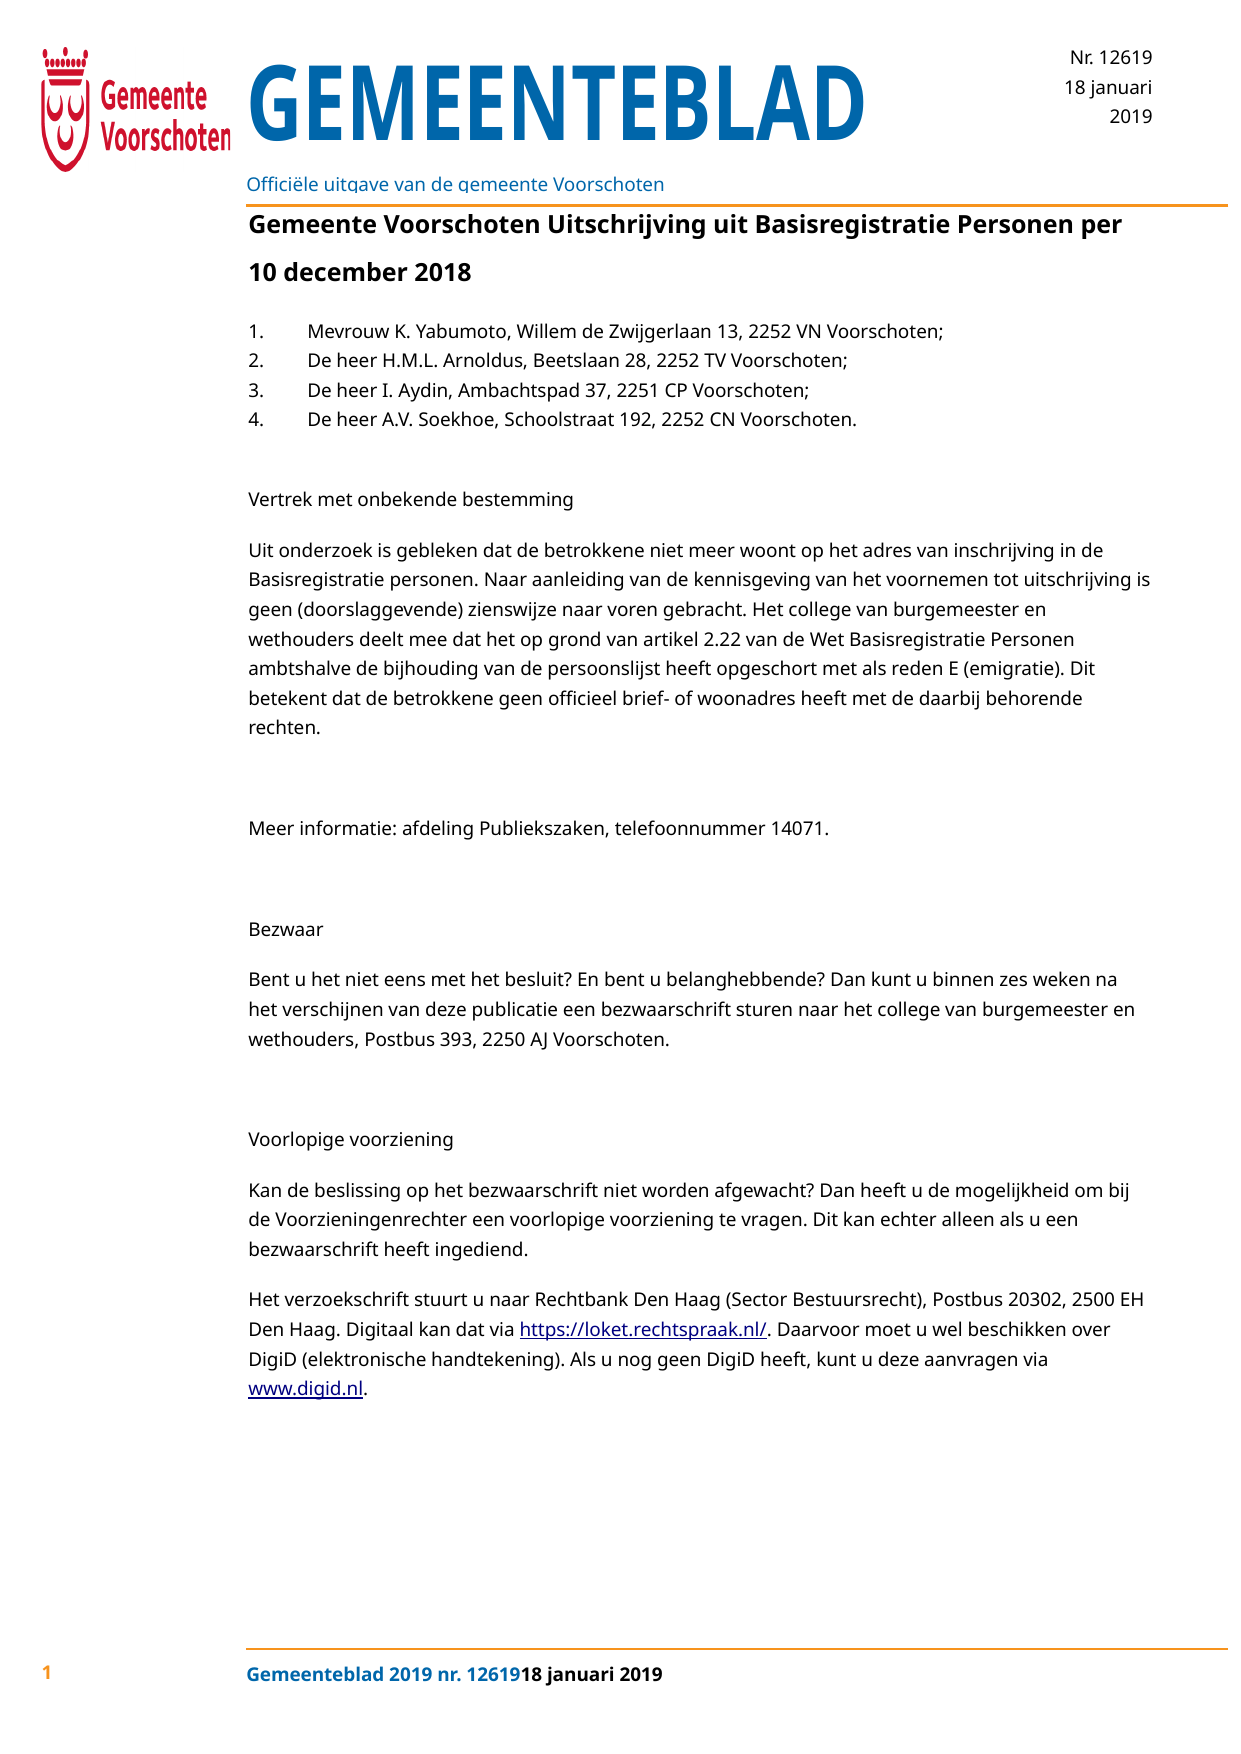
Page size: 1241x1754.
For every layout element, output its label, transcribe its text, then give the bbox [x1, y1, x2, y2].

text Kan de beslissing op het bezwaarschrift niet worden afgewacht? Dan heeft u de mogelijkheid om bij de Voorzieningenrechter een voorlopige voorziening te vragen. Dit kan echter alleen als u een bezwaarschrift heeft ingediend. [248, 1177, 1152, 1262]
list Mevrouw K. Yabumoto, Willem de Zwijgerlaan 13, 2252 VN Voorschoten; [248, 318, 1152, 344]
list De heer A.V. Soekhoe, Schoolstraat 192, 2252 CN Voorschoten. [248, 407, 1152, 432]
list De heer H.M.L. Arnoldus, Beetslaan 28, 2252 TV Voorschoten; [248, 347, 1152, 373]
text Het verzoekschrift stuurt u naar Rechtbank Den Haag (Sector Bestuursrecht), Postbus 20302, 2500 EH Den Haag. Digitaal kan dat via https://loket.rechtspraak.nl/. Daarvoor moet u wel beschikken over DigiD (elektronische handtekening). Als u nog geen DigiD heeft, kunt u deze aanvragen via www.digid.nl. [248, 1287, 1152, 1401]
text Vertrek met onbekende bestemming [248, 487, 1152, 512]
text Meer informatie: afdeling Publiekszaken, telefoonnummer 14071. [248, 815, 1152, 841]
text Voorlopige voorziening [248, 1127, 1152, 1152]
text Bezwaar [248, 916, 1152, 942]
picture [41, 47, 231, 172]
list De heer I. Aydin, Ambachtspad 37, 2251 CP Voorschoten; [248, 377, 1152, 403]
text Uit onderzoek is gebleken dat de betrokkene niet meer woont op het adres van inschrijving in de Basisregistratie personen. Naar aanleiding van de kennisgeving van het voornemen tot uitschrijving is geen (doorslaggevende) zienswijze naar voren gebracht. Het college van burgemeester en wethouders deelt mee dat het op grond van artikel 2.22 van de Wet Basisregistratie Personen ambtshalve de bijhouding van de persoonslijst heeft opgeschort met als reden E (emigratie). Dit betekent dat de betrokkene geen officieel brief- of woonadres heeft met de daarbij behorende rechten. [248, 537, 1152, 740]
text Gemeente Voorschoten Uitschrijving uit Basisregistratie Personen per 10 december 2018 [248, 207, 1152, 288]
text Bent u het niet eens met het besluit? En bent u belanghebbende? Dan kunt u binnen zes weken na het verschijnen van deze publicatie een bezwaarschrift sturen naar het college van burgemeester en wethouders, Postbus 393, 2250 AJ Voorschoten. [248, 967, 1152, 1052]
